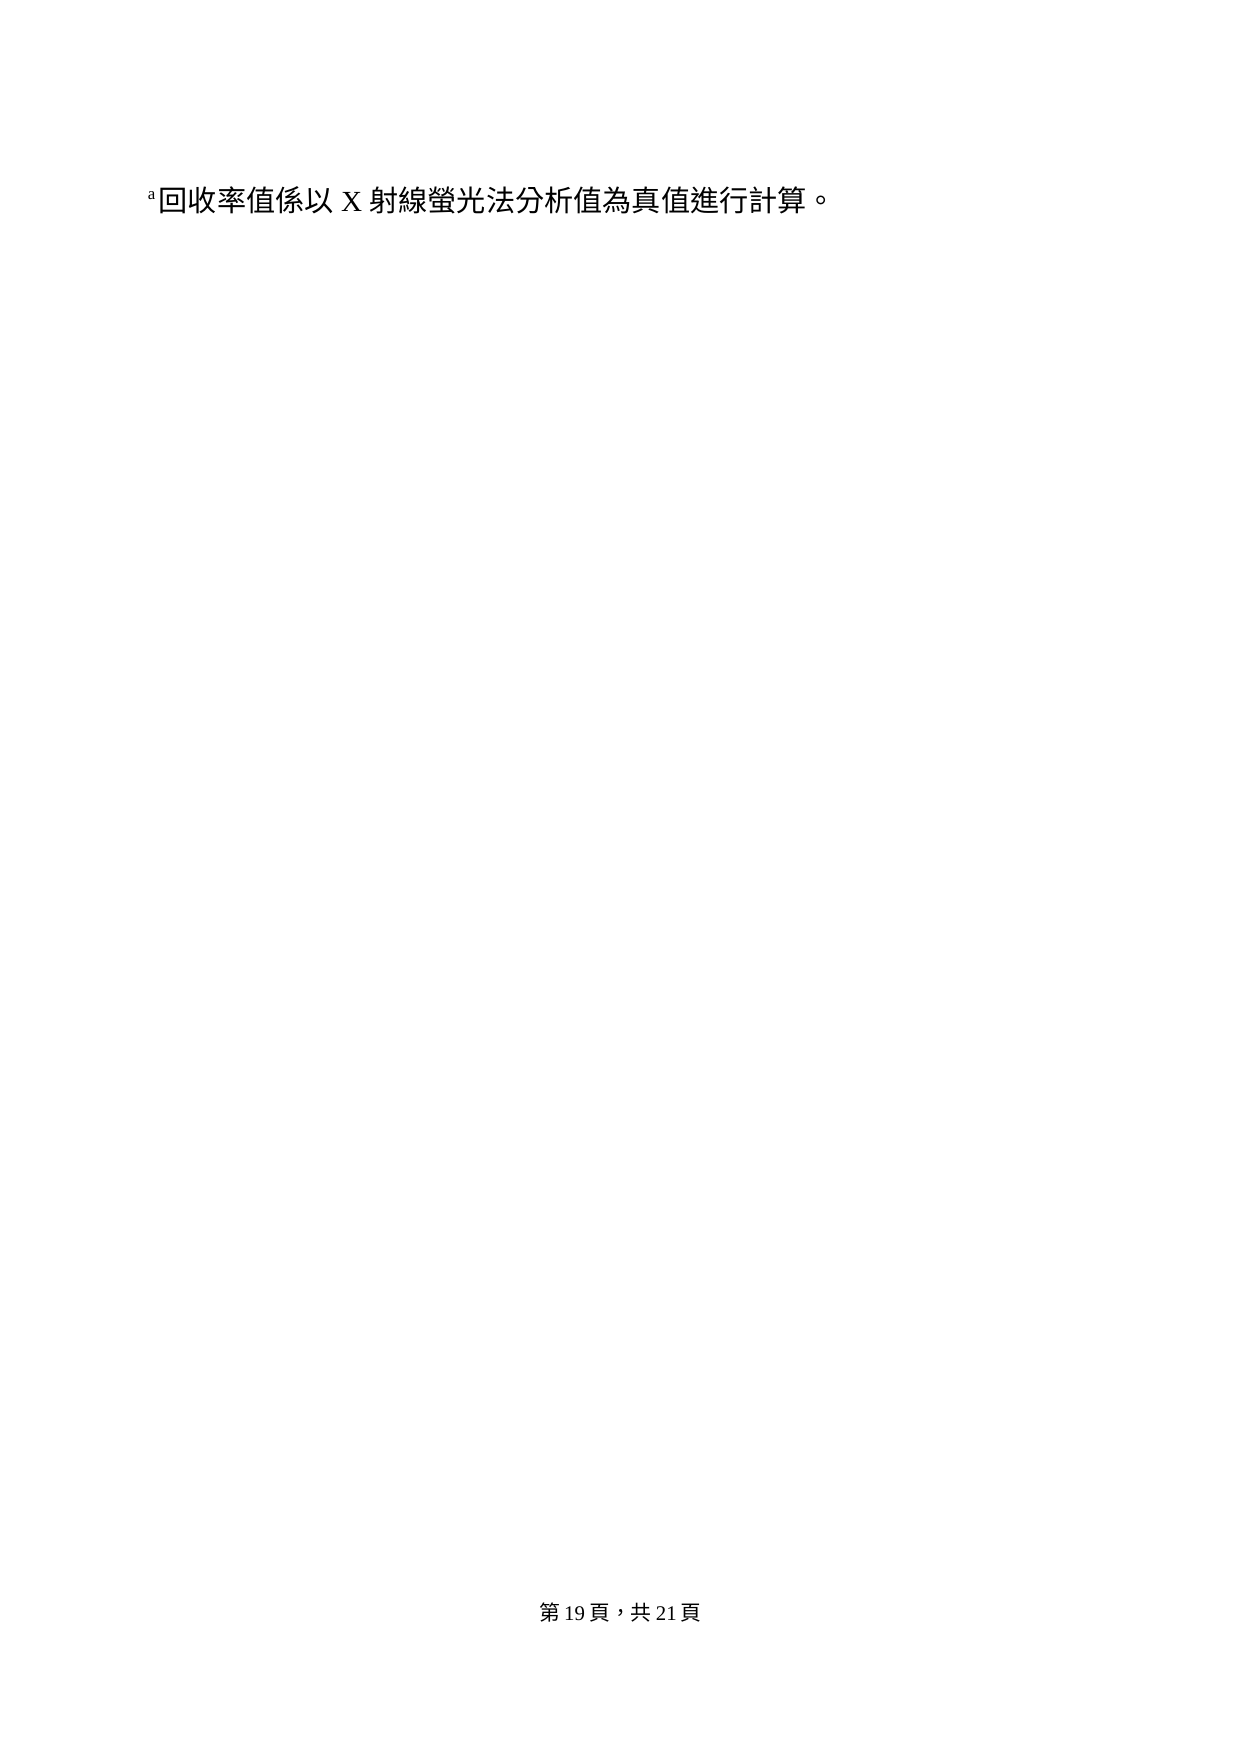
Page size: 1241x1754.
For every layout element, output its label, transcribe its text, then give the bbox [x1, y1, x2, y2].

text a回收率值係以 X 射線螢光法分析值為真值進行計算。 [148, 177, 1092, 219]
